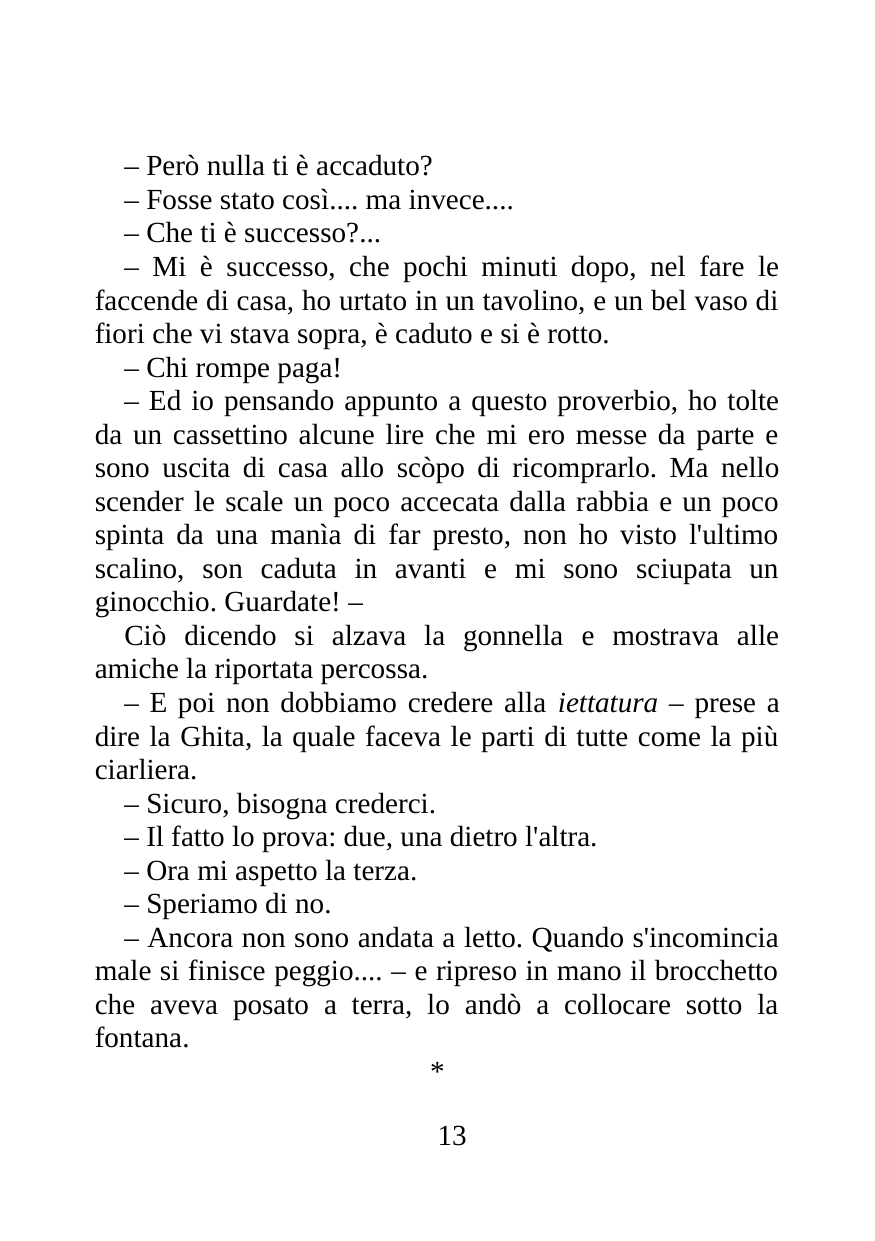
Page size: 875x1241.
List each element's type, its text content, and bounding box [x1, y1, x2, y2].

text Ciò dicendo si alzava la gonnella e mostrava alle amiche la riportata percossa. [94, 618, 779, 685]
text – Fosse stato così.... ma invece.... [94, 182, 779, 216]
text – Mi è successo, che pochi minuti dopo, nel fare le faccende di casa, ho urtato in un tavolino, e un bel vaso di fiori che vi stava sopra, è caduto e si è rotto. [94, 249, 779, 350]
text – Speriamo di no. [94, 886, 779, 920]
text – Chi rompe paga! [94, 350, 779, 383]
text – Ed io pensando appunto a questo proverbio, ho tolte da un cassettino alcune lire che mi ero messe da parte e sono uscita di casa allo scòpo di ricomprarlo. Ma nello scender le scale un poco accecata dalla rabbia e un poco spinta da una manìa di far presto, non ho visto l'ultimo scalino, son caduta in avanti e mi sono sciupata un ginocchio. Guardate! – [94, 383, 779, 618]
text – Però nulla ti è accaduto? [94, 148, 779, 182]
text – Che ti è successo?... [94, 216, 779, 249]
text – Sicuro, bisogna crederci. [94, 786, 779, 819]
text – E poi non dobbiamo credere alla iettatura – prese a dire la Ghita, la quale faceva le parti di tutte come la più ciarliera. [94, 685, 779, 786]
text – Ancora non sono andata a letto. Quando s'incomincia male si finisce peggio.... – e ripreso in mano il brocchetto che aveva posato a terra, lo andò a collocare sotto la fontana. [94, 920, 779, 1054]
text * [94, 1054, 779, 1088]
text – Il fatto lo prova: due, una dietro l'altra. [94, 819, 779, 853]
text – Ora mi aspetto la terza. [94, 853, 779, 886]
